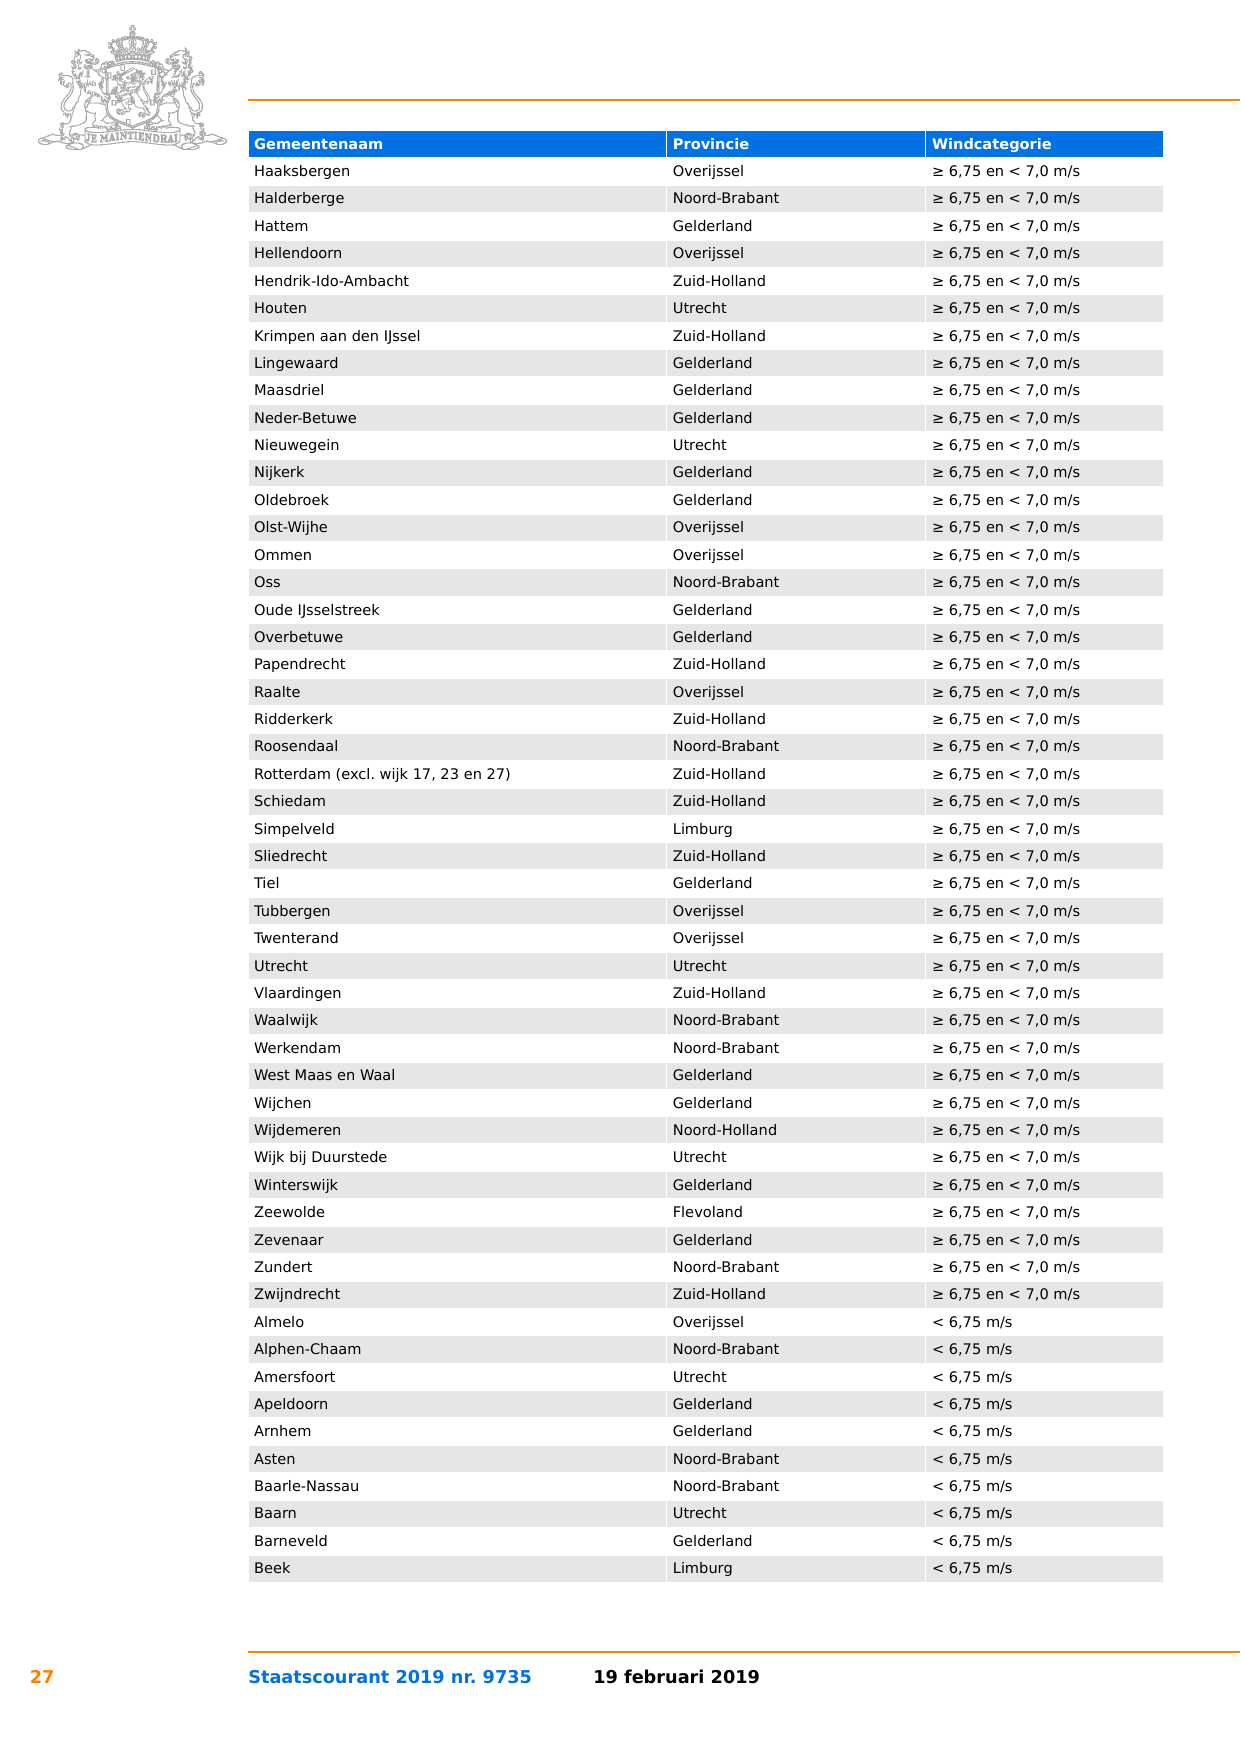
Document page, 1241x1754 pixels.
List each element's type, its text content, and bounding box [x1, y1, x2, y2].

table_cell Zevenaar [249, 1227, 666, 1253]
table_cell Zuid-Holland [667, 706, 925, 733]
table_cell Utrecht [667, 1501, 925, 1527]
table_cell < 6,75 m/s [926, 1501, 1163, 1527]
table_cell Utrecht [667, 1364, 925, 1390]
table_cell Gelderland [667, 1172, 925, 1198]
table_cell Alphen-Chaam [249, 1336, 666, 1363]
table_cell < 6,75 m/s [926, 1419, 1163, 1445]
table_cell Gelderland [667, 871, 925, 897]
table_cell Maasdriel [249, 378, 666, 404]
table_cell Oss [249, 569, 666, 596]
table_cell Overijssel [667, 679, 925, 705]
table_cell Tubbergen [249, 898, 666, 924]
table_header Windcategorie [926, 131, 1163, 157]
table_cell ≥ 6,75 en < 7,0 m/s [926, 323, 1163, 349]
table_cell ≥ 6,75 en < 7,0 m/s [926, 432, 1163, 459]
table_cell Gelderland [667, 1090, 925, 1116]
table_cell Gelderland [667, 597, 925, 623]
table_cell < 6,75 m/s [926, 1336, 1163, 1363]
table_cell Arnhem [249, 1419, 666, 1445]
table_cell Gelderland [667, 1419, 925, 1445]
table_cell Gelderland [667, 460, 925, 486]
table_cell ≥ 6,75 en < 7,0 m/s [926, 515, 1163, 541]
table_cell Noord-Brabant [667, 1473, 925, 1500]
table_cell ≥ 6,75 en < 7,0 m/s [926, 241, 1163, 267]
table_cell Gelderland [667, 1227, 925, 1253]
table_cell ≥ 6,75 en < 7,0 m/s [926, 761, 1163, 787]
table_cell Zeewolde [249, 1199, 666, 1226]
table_cell Amersfoort [249, 1364, 666, 1390]
table_cell Noord-Brabant [667, 1008, 925, 1034]
table_cell < 6,75 m/s [926, 1391, 1163, 1417]
table_cell Gelderland [667, 624, 925, 650]
table_cell ≥ 6,75 en < 7,0 m/s [926, 871, 1163, 897]
table_cell Wijk bij Duurstede [249, 1145, 666, 1171]
table_cell ≥ 6,75 en < 7,0 m/s [926, 1172, 1163, 1198]
table_cell ≥ 6,75 en < 7,0 m/s [926, 624, 1163, 650]
table_cell Waalwijk [249, 1008, 666, 1034]
table_cell ≥ 6,75 en < 7,0 m/s [926, 405, 1163, 431]
table_cell Twenterand [249, 925, 666, 952]
table_cell ≥ 6,75 en < 7,0 m/s [926, 980, 1163, 1007]
table_cell Ridderkerk [249, 706, 666, 733]
table_cell Sliedrecht [249, 843, 666, 869]
table_cell Gelderland [667, 213, 925, 239]
table_cell ≥ 6,75 en < 7,0 m/s [926, 487, 1163, 513]
table_cell ≥ 6,75 en < 7,0 m/s [926, 1035, 1163, 1061]
table_cell Noord-Brabant [667, 1446, 925, 1472]
table_header Gemeentenaam [249, 131, 666, 157]
table_cell Wijdemeren [249, 1117, 666, 1143]
table_cell Raalte [249, 679, 666, 705]
table_cell Overijssel [667, 542, 925, 568]
table_cell Noord-Brabant [667, 1254, 925, 1281]
table_cell Limburg [667, 1556, 925, 1582]
table_cell Overijssel [667, 241, 925, 267]
table_cell Krimpen aan den IJssel [249, 323, 666, 349]
table_cell Oude IJsselstreek [249, 597, 666, 623]
table_cell Overijssel [667, 898, 925, 924]
table_cell ≥ 6,75 en < 7,0 m/s [926, 350, 1163, 376]
table_cell Utrecht [667, 1145, 925, 1171]
table_cell Vlaardingen [249, 980, 666, 1007]
table_cell Gelderland [667, 487, 925, 513]
table_cell Ommen [249, 542, 666, 568]
table_cell ≥ 6,75 en < 7,0 m/s [926, 898, 1163, 924]
picture [38, 25, 227, 150]
table_cell Zwijndrecht [249, 1282, 666, 1308]
table_cell Overijssel [667, 158, 925, 185]
table_cell ≥ 6,75 en < 7,0 m/s [926, 597, 1163, 623]
table_cell Schiedam [249, 789, 666, 815]
table_cell Gelderland [667, 1391, 925, 1417]
table_cell Noord-Brabant [667, 1035, 925, 1061]
table_cell < 6,75 m/s [926, 1528, 1163, 1554]
table_cell Gelderland [667, 405, 925, 431]
table_cell Zundert [249, 1254, 666, 1281]
table_cell Gelderland [667, 1063, 925, 1089]
table_cell ≥ 6,75 en < 7,0 m/s [926, 789, 1163, 815]
table_cell Overijssel [667, 925, 925, 952]
table_cell ≥ 6,75 en < 7,0 m/s [926, 1282, 1163, 1308]
table_cell ≥ 6,75 en < 7,0 m/s [926, 1008, 1163, 1034]
table_cell ≥ 6,75 en < 7,0 m/s [926, 1090, 1163, 1116]
table_cell Wijchen [249, 1090, 666, 1116]
table_cell Baarle-Nassau [249, 1473, 666, 1500]
table_cell Neder-Betuwe [249, 405, 666, 431]
table_cell Gelderland [667, 350, 925, 376]
table_cell ≥ 6,75 en < 7,0 m/s [926, 460, 1163, 486]
table_cell ≥ 6,75 en < 7,0 m/s [926, 843, 1163, 869]
table_cell Flevoland [667, 1199, 925, 1226]
table_cell Zuid-Holland [667, 980, 925, 1007]
table_cell Werkendam [249, 1035, 666, 1061]
table_cell Gelderland [667, 1528, 925, 1554]
table_cell Utrecht [667, 295, 925, 322]
table_cell Overijssel [667, 1309, 925, 1335]
table_cell Zuid-Holland [667, 323, 925, 349]
table_cell Houten [249, 295, 666, 322]
table_cell Simpelveld [249, 816, 666, 842]
table_cell Apeldoorn [249, 1391, 666, 1417]
table_cell Lingewaard [249, 350, 666, 376]
table_cell ≥ 6,75 en < 7,0 m/s [926, 295, 1163, 322]
table_cell ≥ 6,75 en < 7,0 m/s [926, 268, 1163, 294]
table_cell Zuid-Holland [667, 761, 925, 787]
table_cell < 6,75 m/s [926, 1556, 1163, 1582]
table_cell ≥ 6,75 en < 7,0 m/s [926, 1227, 1163, 1253]
table_cell Zuid-Holland [667, 268, 925, 294]
table_cell ≥ 6,75 en < 7,0 m/s [926, 1145, 1163, 1171]
table_cell Barneveld [249, 1528, 666, 1554]
table_cell Nieuwegein [249, 432, 666, 459]
table_cell Noord-Brabant [667, 734, 925, 760]
table_cell Nijkerk [249, 460, 666, 486]
table_cell Noord-Brabant [667, 186, 925, 212]
table_cell < 6,75 m/s [926, 1473, 1163, 1500]
table_cell Noord-Holland [667, 1117, 925, 1143]
table_cell Limburg [667, 816, 925, 842]
table_cell ≥ 6,75 en < 7,0 m/s [926, 1063, 1163, 1089]
table_header Provincie [667, 131, 925, 157]
table_cell ≥ 6,75 en < 7,0 m/s [926, 378, 1163, 404]
table_cell Zuid-Holland [667, 843, 925, 869]
table_cell Hattem [249, 213, 666, 239]
table_cell Baarn [249, 1501, 666, 1527]
table_cell Olst-Wijhe [249, 515, 666, 541]
table_cell Asten [249, 1446, 666, 1472]
table_cell ≥ 6,75 en < 7,0 m/s [926, 651, 1163, 678]
table_cell ≥ 6,75 en < 7,0 m/s [926, 1254, 1163, 1281]
table_cell ≥ 6,75 en < 7,0 m/s [926, 953, 1163, 979]
table_cell Roosendaal [249, 734, 666, 760]
table_cell ≥ 6,75 en < 7,0 m/s [926, 925, 1163, 952]
table_cell Rotterdam (excl. wijk 17, 23 en 27) [249, 761, 666, 787]
table_cell ≥ 6,75 en < 7,0 m/s [926, 186, 1163, 212]
table_cell Utrecht [667, 432, 925, 459]
table_cell Tiel [249, 871, 666, 897]
table_cell Haaksbergen [249, 158, 666, 185]
table_cell Zuid-Holland [667, 1282, 925, 1308]
table_cell Hendrik-Ido-Ambacht [249, 268, 666, 294]
table_cell < 6,75 m/s [926, 1364, 1163, 1390]
table_cell < 6,75 m/s [926, 1446, 1163, 1472]
table_cell ≥ 6,75 en < 7,0 m/s [926, 734, 1163, 760]
table_cell Halderberge [249, 186, 666, 212]
table_cell Hellendoorn [249, 241, 666, 267]
table_cell Zuid-Holland [667, 651, 925, 678]
table_cell Utrecht [249, 953, 666, 979]
table_cell Gelderland [667, 378, 925, 404]
table_cell Papendrecht [249, 651, 666, 678]
table_cell ≥ 6,75 en < 7,0 m/s [926, 706, 1163, 733]
table_cell Overbetuwe [249, 624, 666, 650]
table_cell Almelo [249, 1309, 666, 1335]
table_cell West Maas en Waal [249, 1063, 666, 1089]
table_cell Oldebroek [249, 487, 666, 513]
table_cell Winterswijk [249, 1172, 666, 1198]
table_cell ≥ 6,75 en < 7,0 m/s [926, 1199, 1163, 1226]
table_cell Beek [249, 1556, 666, 1582]
table_cell ≥ 6,75 en < 7,0 m/s [926, 816, 1163, 842]
table_cell Zuid-Holland [667, 789, 925, 815]
table_cell ≥ 6,75 en < 7,0 m/s [926, 679, 1163, 705]
table_cell Noord-Brabant [667, 1336, 925, 1363]
table_cell Noord-Brabant [667, 569, 925, 596]
table_cell < 6,75 m/s [926, 1309, 1163, 1335]
table_cell Overijssel [667, 515, 925, 541]
table_cell Utrecht [667, 953, 925, 979]
table_cell ≥ 6,75 en < 7,0 m/s [926, 569, 1163, 596]
table_cell ≥ 6,75 en < 7,0 m/s [926, 1117, 1163, 1143]
table_cell ≥ 6,75 en < 7,0 m/s [926, 213, 1163, 239]
table_cell ≥ 6,75 en < 7,0 m/s [926, 542, 1163, 568]
table_cell ≥ 6,75 en < 7,0 m/s [926, 158, 1163, 185]
